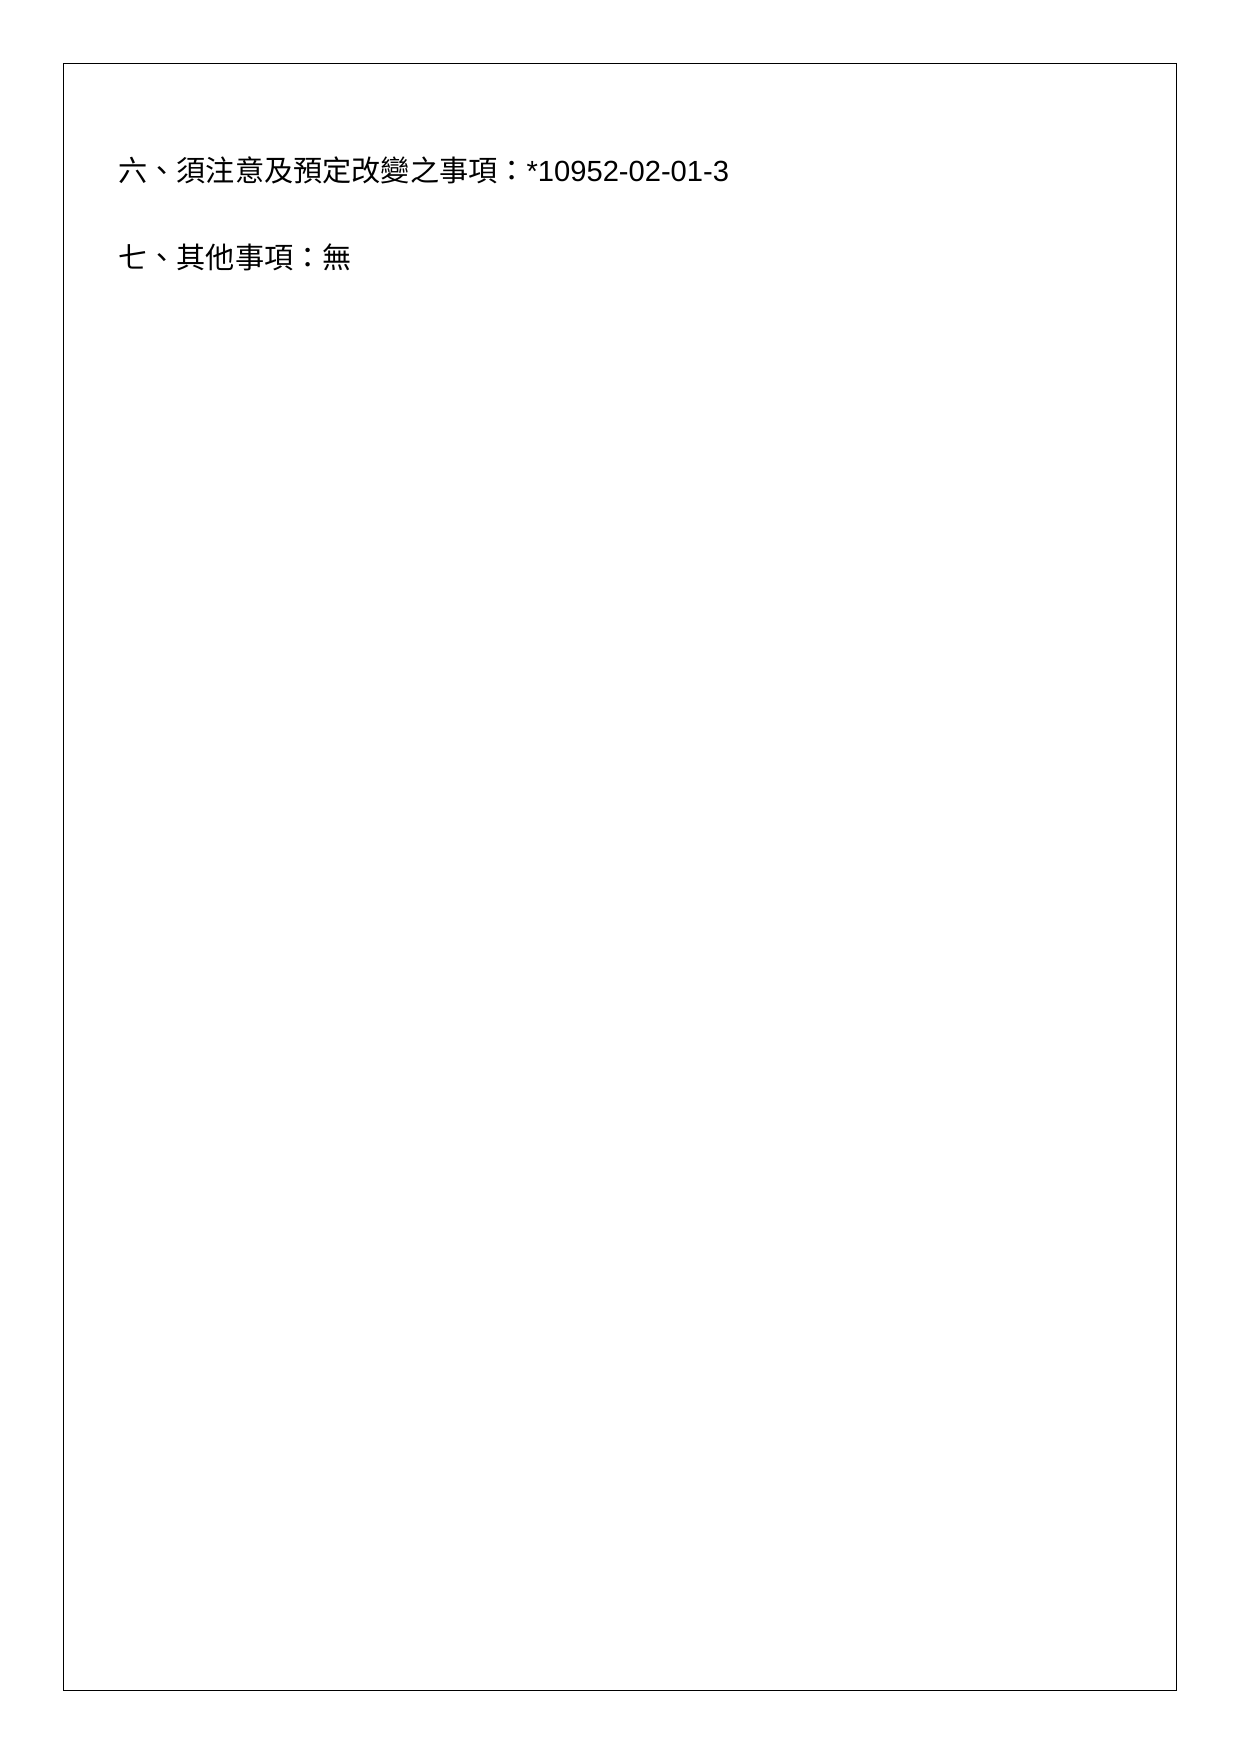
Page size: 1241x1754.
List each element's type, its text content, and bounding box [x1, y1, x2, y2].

text 六、須注意及預定改變之事項：*10952-02-01-3 [118, 127, 1122, 189]
text 七、其他事項：無 [118, 214, 1122, 277]
